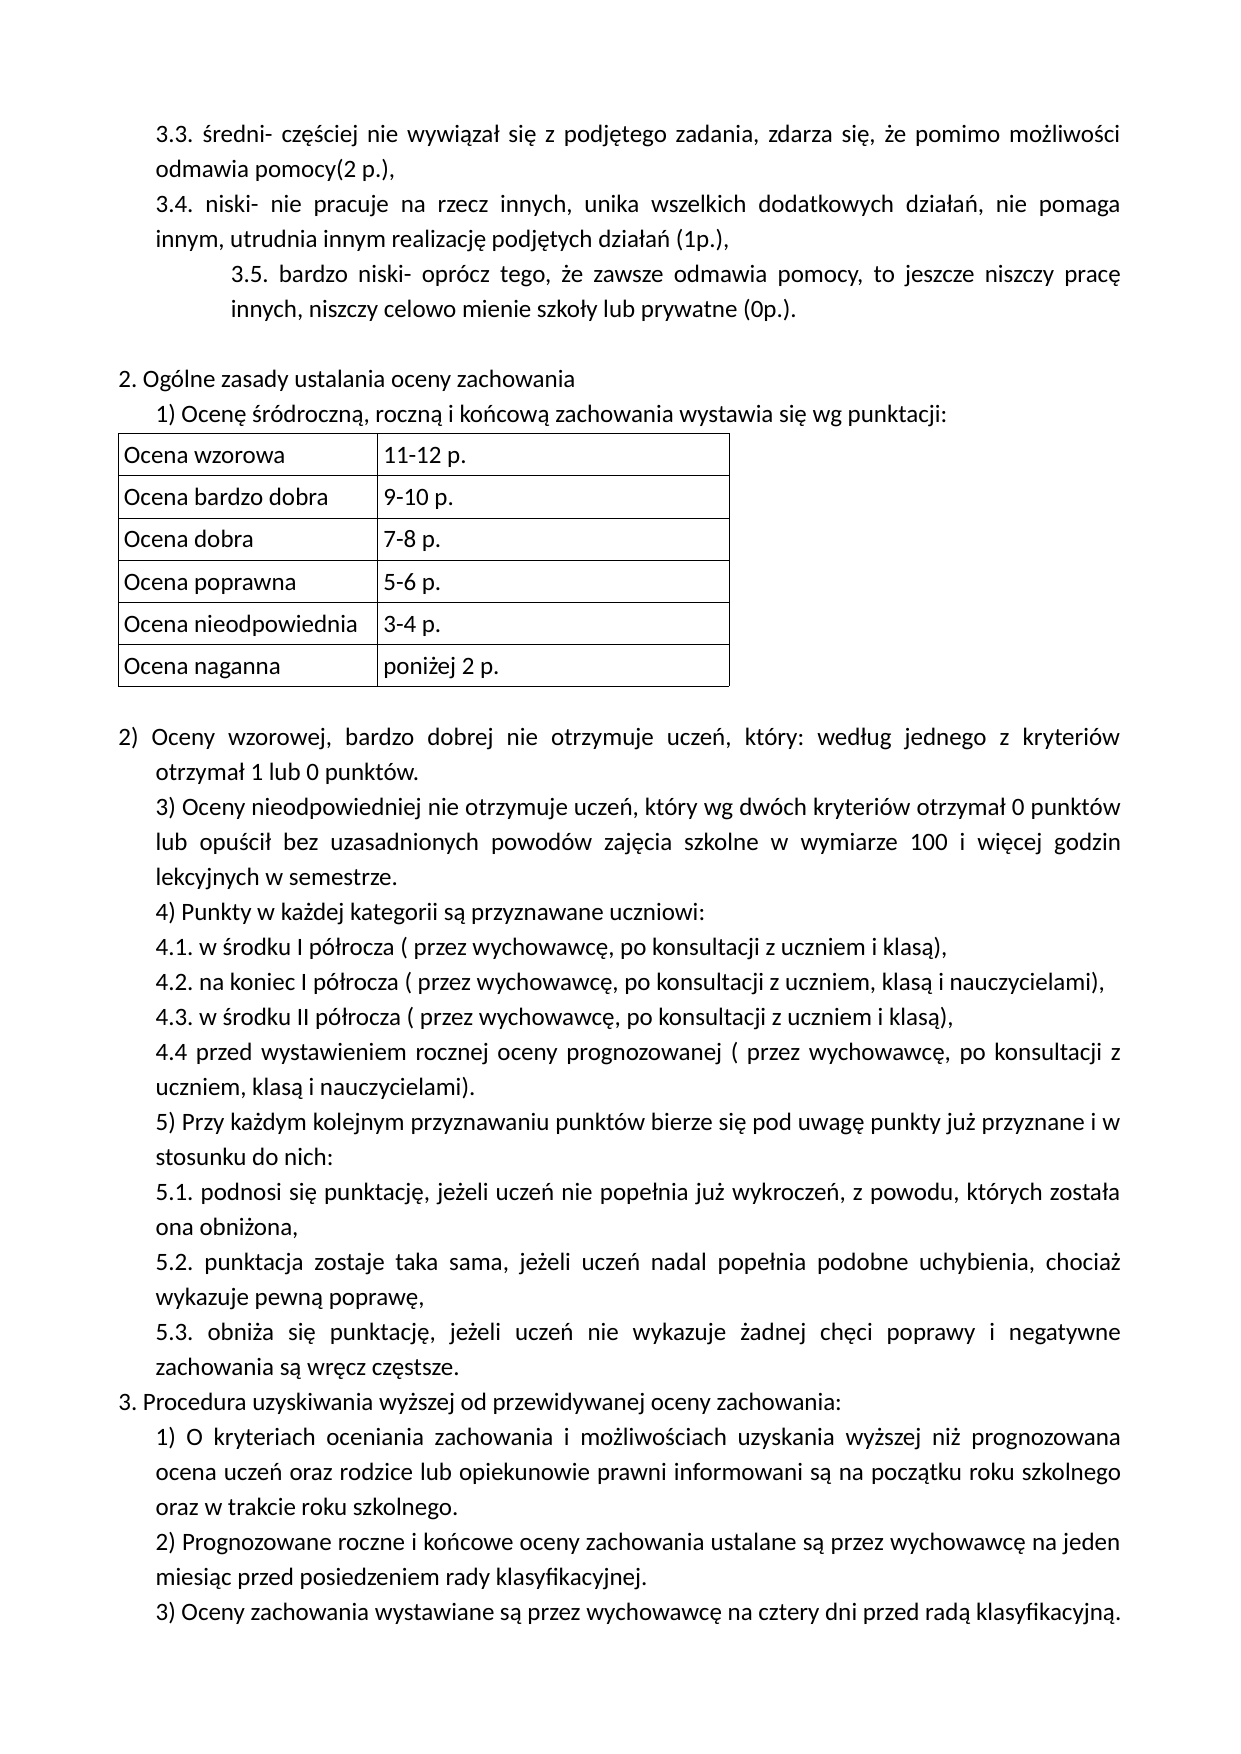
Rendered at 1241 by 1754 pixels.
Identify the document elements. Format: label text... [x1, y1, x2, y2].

table_header Ocena wzorowa [119, 434, 377, 475]
text 4.4 przed wystawieniem rocznej oceny prognozowanej ( przez wychowawcę, po konsultacji z uczniem, klasą i nauczycielami). [118, 1036, 1122, 1102]
text 1) Ocenę śródroczną, roczną i końcową zachowania wystawia się wg punktacji: [118, 398, 1122, 429]
table_cell 7-8 p. [378, 519, 729, 560]
text 4.1. w środku I półrocza ( przez wychowawcę, po konsultacji z uczniem i klasą), [118, 931, 1122, 962]
text 3.3. średni- częściej nie wywiązał się z podjętego zadania, zdarza się, że pomimo możliwości odmawia pomocy(2 p.), [118, 118, 1122, 184]
text 2) Oceny wzorowej, bardzo dobrej nie otrzymuje uczeń, który: według jednego z kryteriów otrzymał 1 lub 0 punktów. [118, 721, 1122, 787]
text 5) Przy każdym kolejnym przyznawaniu punktów bierze się pod uwagę punkty już przyznane i w stosunku do nich: [118, 1106, 1122, 1172]
table_cell 3-4 p. [378, 603, 729, 644]
text 3) Oceny nieodpowiedniej nie otrzymuje uczeń, który wg dwóch kryteriów otrzymał 0 punktów lub opuścił bez uzasadnionych powodów zajęcia szkolne w wymiarze 100 i więcej godzin lekcyjnych w semestrze. [118, 791, 1122, 892]
text 2. Ogólne zasady ustalania oceny zachowania [118, 363, 1122, 394]
text 5.1. podnosi się punktację, jeżeli uczeń nie popełnia już wykroczeń, z powodu, których została ona obniżona, [118, 1176, 1122, 1242]
table_cell Ocena naganna [119, 645, 377, 686]
table_cell 5-6 p. [378, 561, 729, 602]
text 5.2. punktacja zostaje taka sama, jeżeli uczeń nadal popełnia podobne uchybienia, chociaż wykazuje pewną poprawę, [118, 1246, 1122, 1312]
table_cell 9-10 p. [378, 476, 729, 517]
text 3. Procedura uzyskiwania wyższej od przewidywanej oceny zachowania: [118, 1386, 1122, 1417]
text 4.2. na koniec I półrocza ( przez wychowawcę, po konsultacji z uczniem, klasą i nauczycielami), [118, 966, 1122, 997]
text 3) Oceny zachowania wystawiane są przez wychowawcę na cztery dni przed radą klasyfikacyjną. [118, 1596, 1122, 1627]
text 5.3. obniża się punktację, jeżeli uczeń nie wykazuje żadnej chęci poprawy i negatywne zachowania są wręcz częstsze. [118, 1316, 1122, 1382]
text 1) O kryteriach oceniania zachowania i możliwościach uzyskania wyższej niż prognozowana ocena uczeń oraz rodzice lub opiekunowie prawni informowani są na początku roku szkolnego oraz w trakcie roku szkolnego. [118, 1421, 1122, 1522]
table_cell poniżej 2 p. [378, 645, 729, 686]
table_cell Ocena poprawna [119, 561, 377, 602]
text 4.3. w środku II półrocza ( przez wychowawcę, po konsultacji z uczniem i klasą), [118, 1001, 1122, 1032]
table_cell Ocena bardzo dobra [119, 476, 377, 517]
text 3.5. bardzo niski- oprócz tego, że zawsze odmawia pomocy, to jeszcze niszczy pracę innych, niszczy celowo mienie szkoły lub prywatne (0p.). [231, 258, 1122, 324]
table_cell Ocena dobra [119, 519, 377, 560]
table_header 11-12 p. [378, 434, 729, 475]
text 2) Prognozowane roczne i końcowe oceny zachowania ustalane są przez wychowawcę na jeden miesiąc przed posiedzeniem rady klasyfikacyjnej. [118, 1526, 1122, 1592]
text 4) Punkty w każdej kategorii są przyznawane uczniowi: [118, 896, 1122, 927]
table_cell Ocena nieodpowiednia [119, 603, 377, 644]
text 3.4. niski- nie pracuje na rzecz innych, unika wszelkich dodatkowych działań, nie pomaga innym, utrudnia innym realizację podjętych działań (1p.), [118, 188, 1122, 254]
